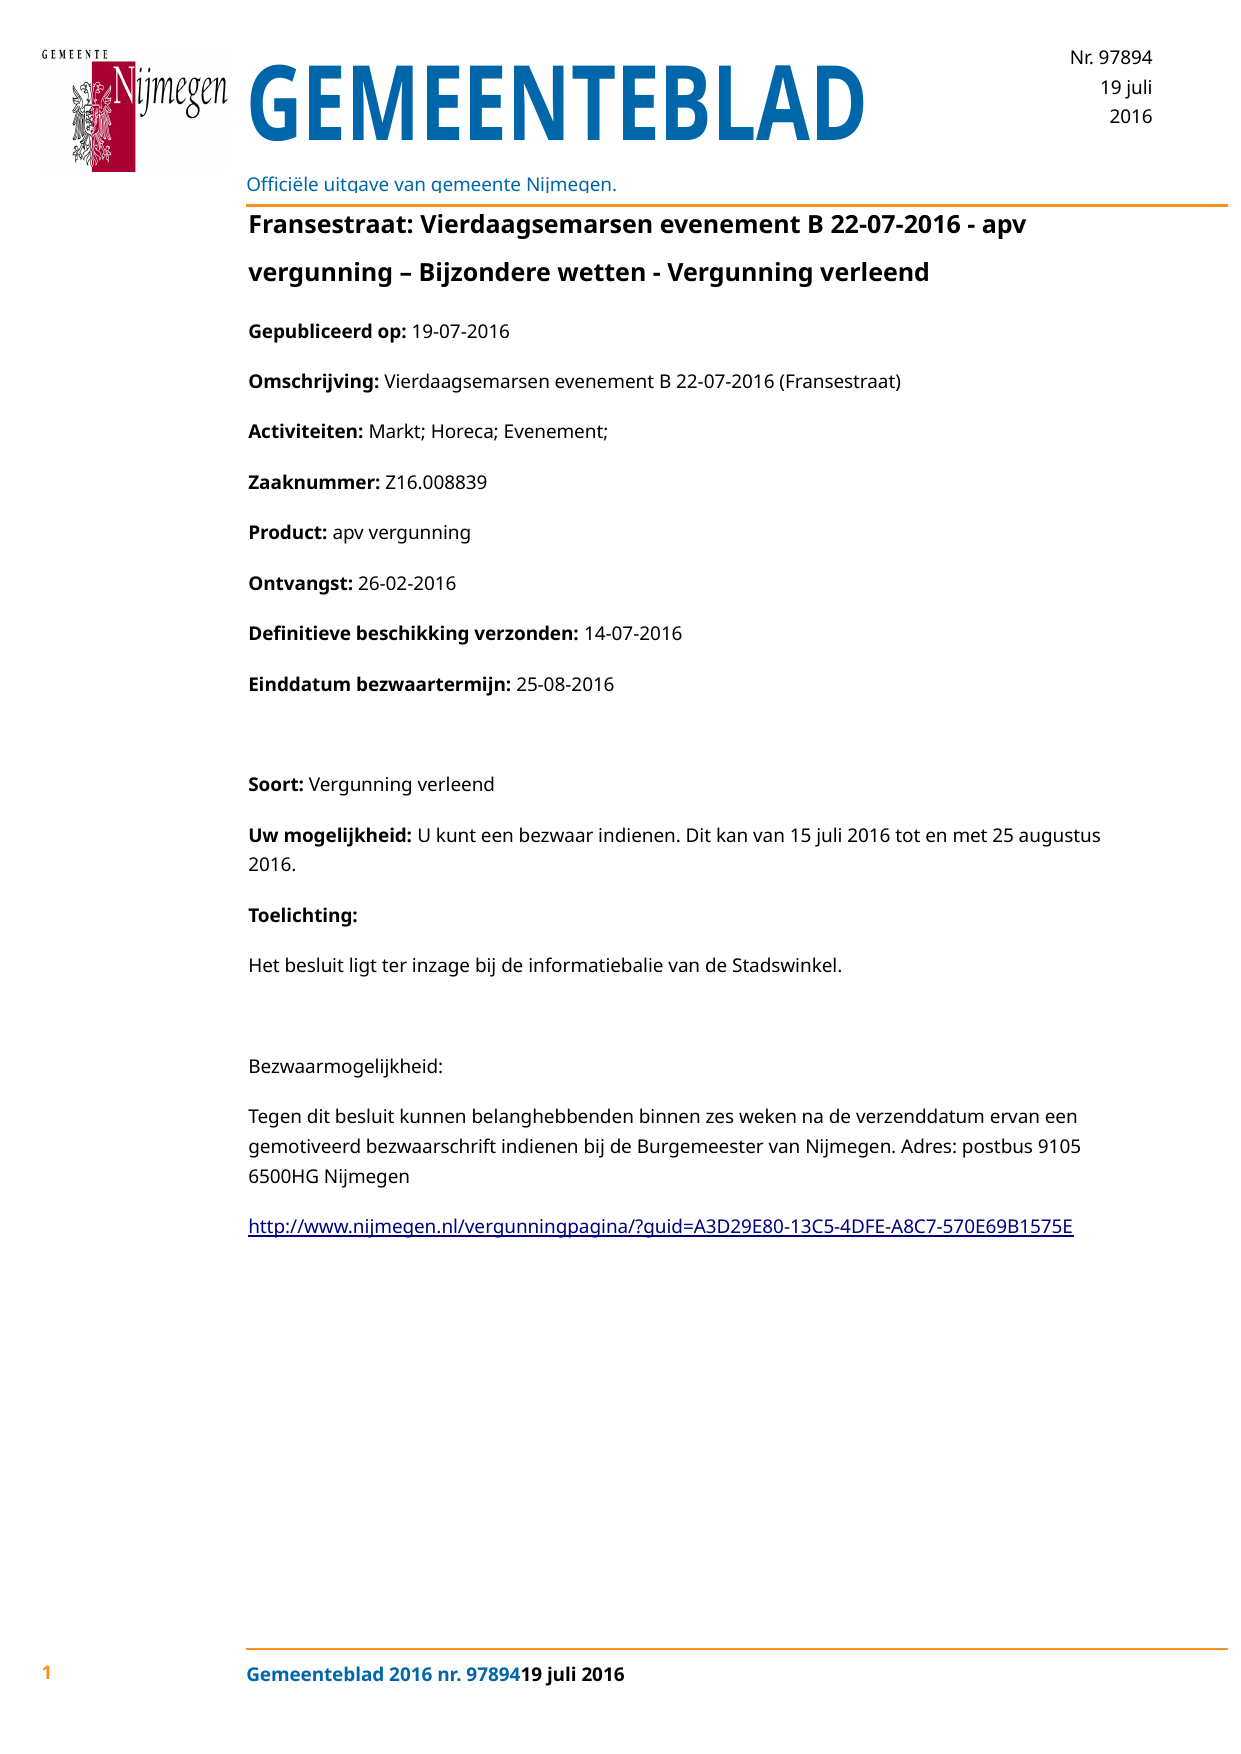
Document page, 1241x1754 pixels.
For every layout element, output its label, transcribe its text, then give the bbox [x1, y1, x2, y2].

text http://www.nijmegen.nl/vergunningpagina/?guid=A3D29E80-13C5-4DFE-A8C7-570E69B1575E [248, 1213, 1152, 1239]
text Bezwaarmogelijkheid: [248, 1053, 1152, 1079]
text Omschrijving: Vierdaagsemarsen evenement B 22-07-2016 (Fransestraat) [248, 368, 1152, 394]
text Definitieve beschikking verzonden: 14-07-2016 [248, 620, 1152, 646]
text Einddatum bezwaartermijn: 25-08-2016 [248, 671, 1152, 697]
text Activiteiten: Markt; Horeca; Evenement; [248, 419, 1152, 444]
text Gepubliceerd op: 19-07-2016 [248, 318, 1152, 344]
text Soort: Vergunning verleend [248, 772, 1152, 797]
text Het besluit ligt ter inzage bij de informatiebalie van de Stadswinkel. [248, 952, 1152, 978]
text Toelichting: [248, 902, 1152, 928]
text Fransestraat: Vierdaagsemarsen evenement B 22-07-2016 - apv vergunning – Bijzondere wetten - Vergunning verleend [248, 207, 1152, 288]
text Ontvangst: 26-02-2016 [248, 570, 1152, 596]
text Tegen dit besluit kunnen belanghebbenden binnen zes weken na de verzenddatum ervan een gemotiveerd bezwaarschrift indienen bij de Burgemeester van Nijmegen. Adres: postbus 9105 6500HG Nijmegen [248, 1104, 1152, 1189]
text Zaaknummer: Z16.008839 [248, 469, 1152, 495]
text Product: apv vergunning [248, 519, 1152, 545]
picture [41, 47, 231, 172]
text Uw mogelijkheid: U kunt een bezwaar indienen. Dit kan van 15 juli 2016 tot en met 25 augustus 2016. [248, 822, 1152, 877]
